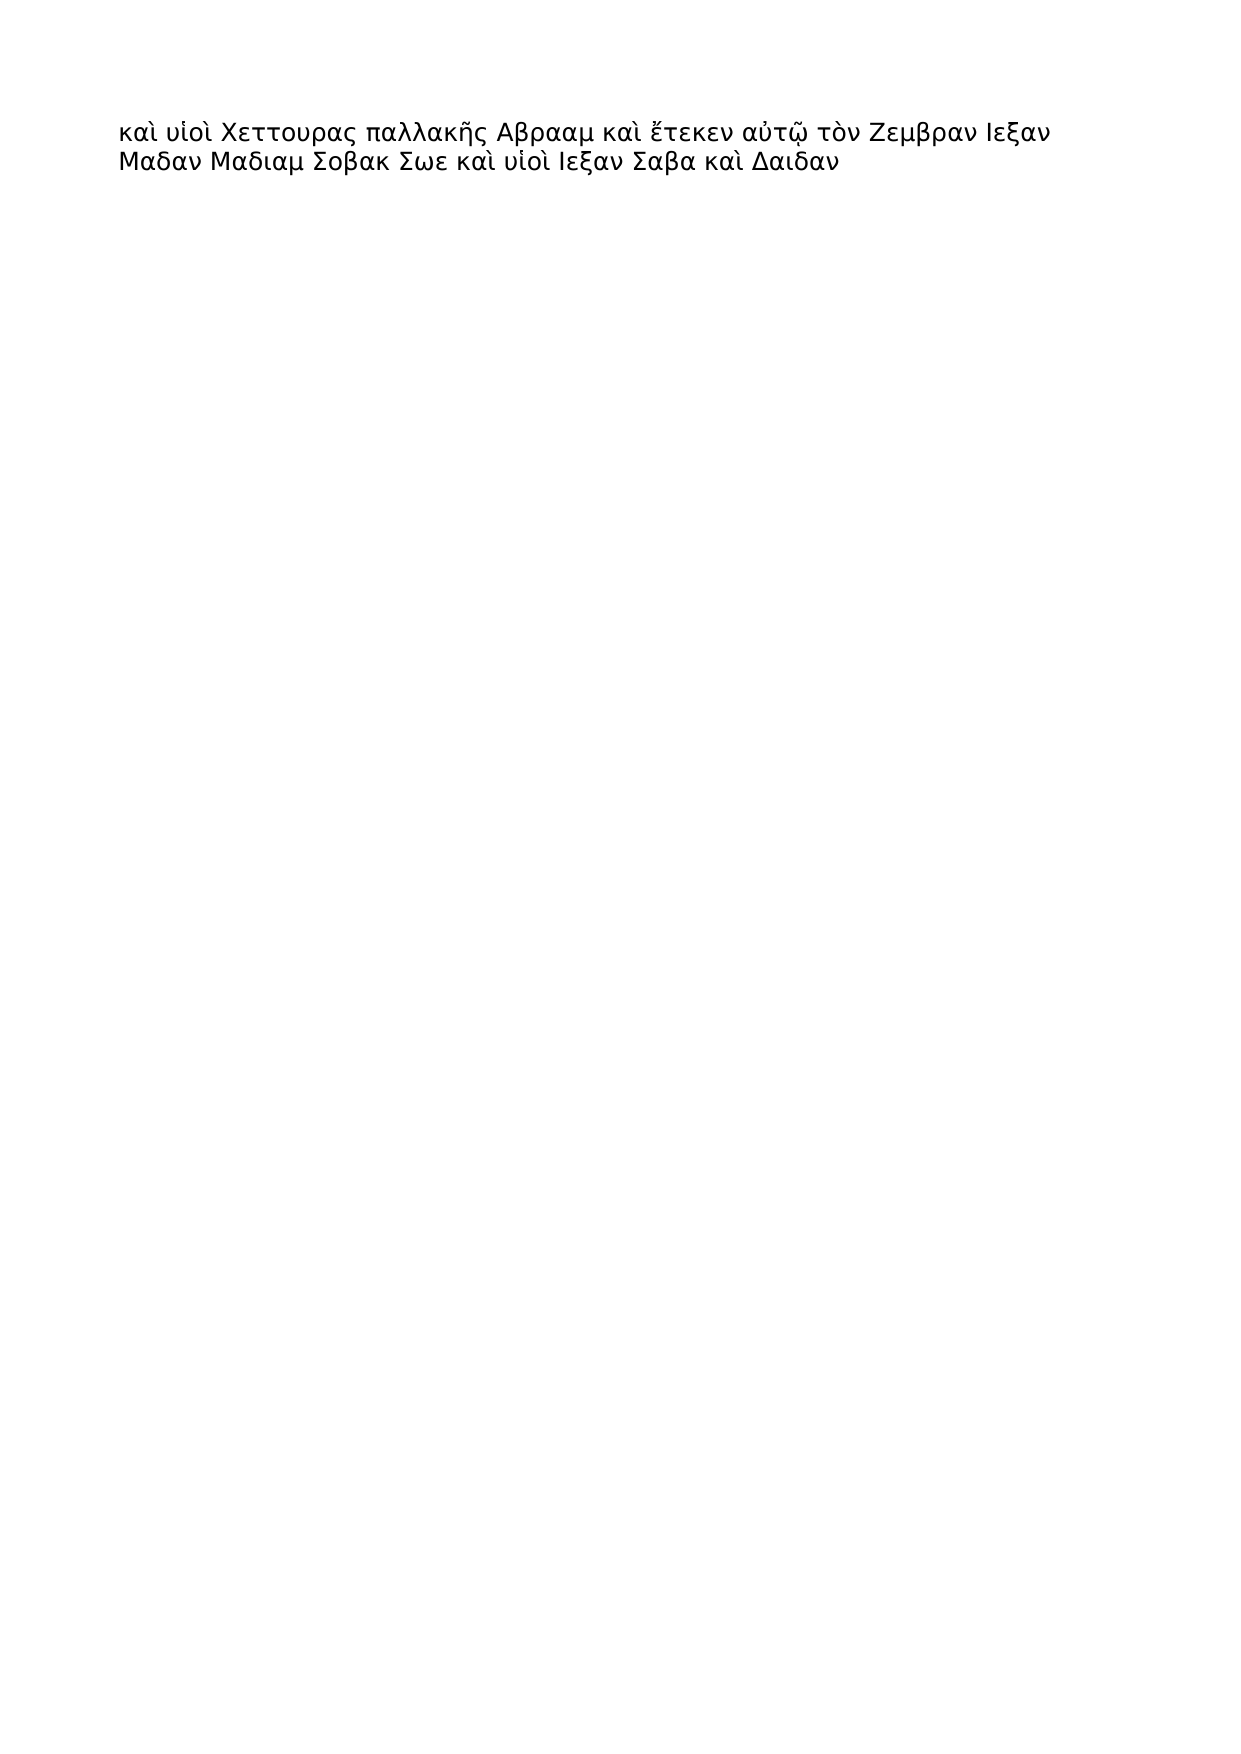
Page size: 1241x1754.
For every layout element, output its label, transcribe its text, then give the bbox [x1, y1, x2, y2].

text καὶ υἱοὶ Χεττουρας παλλακῆς Αβρααμ καὶ ἔτεκεν αὐτῷ τὸν Ζεμβραν Ιεξαν Μαδαν Μαδιαμ Σοβακ Σωε καὶ υἱοὶ Ιεξαν Σαβα καὶ Δαιδαν [118, 118, 1122, 176]
